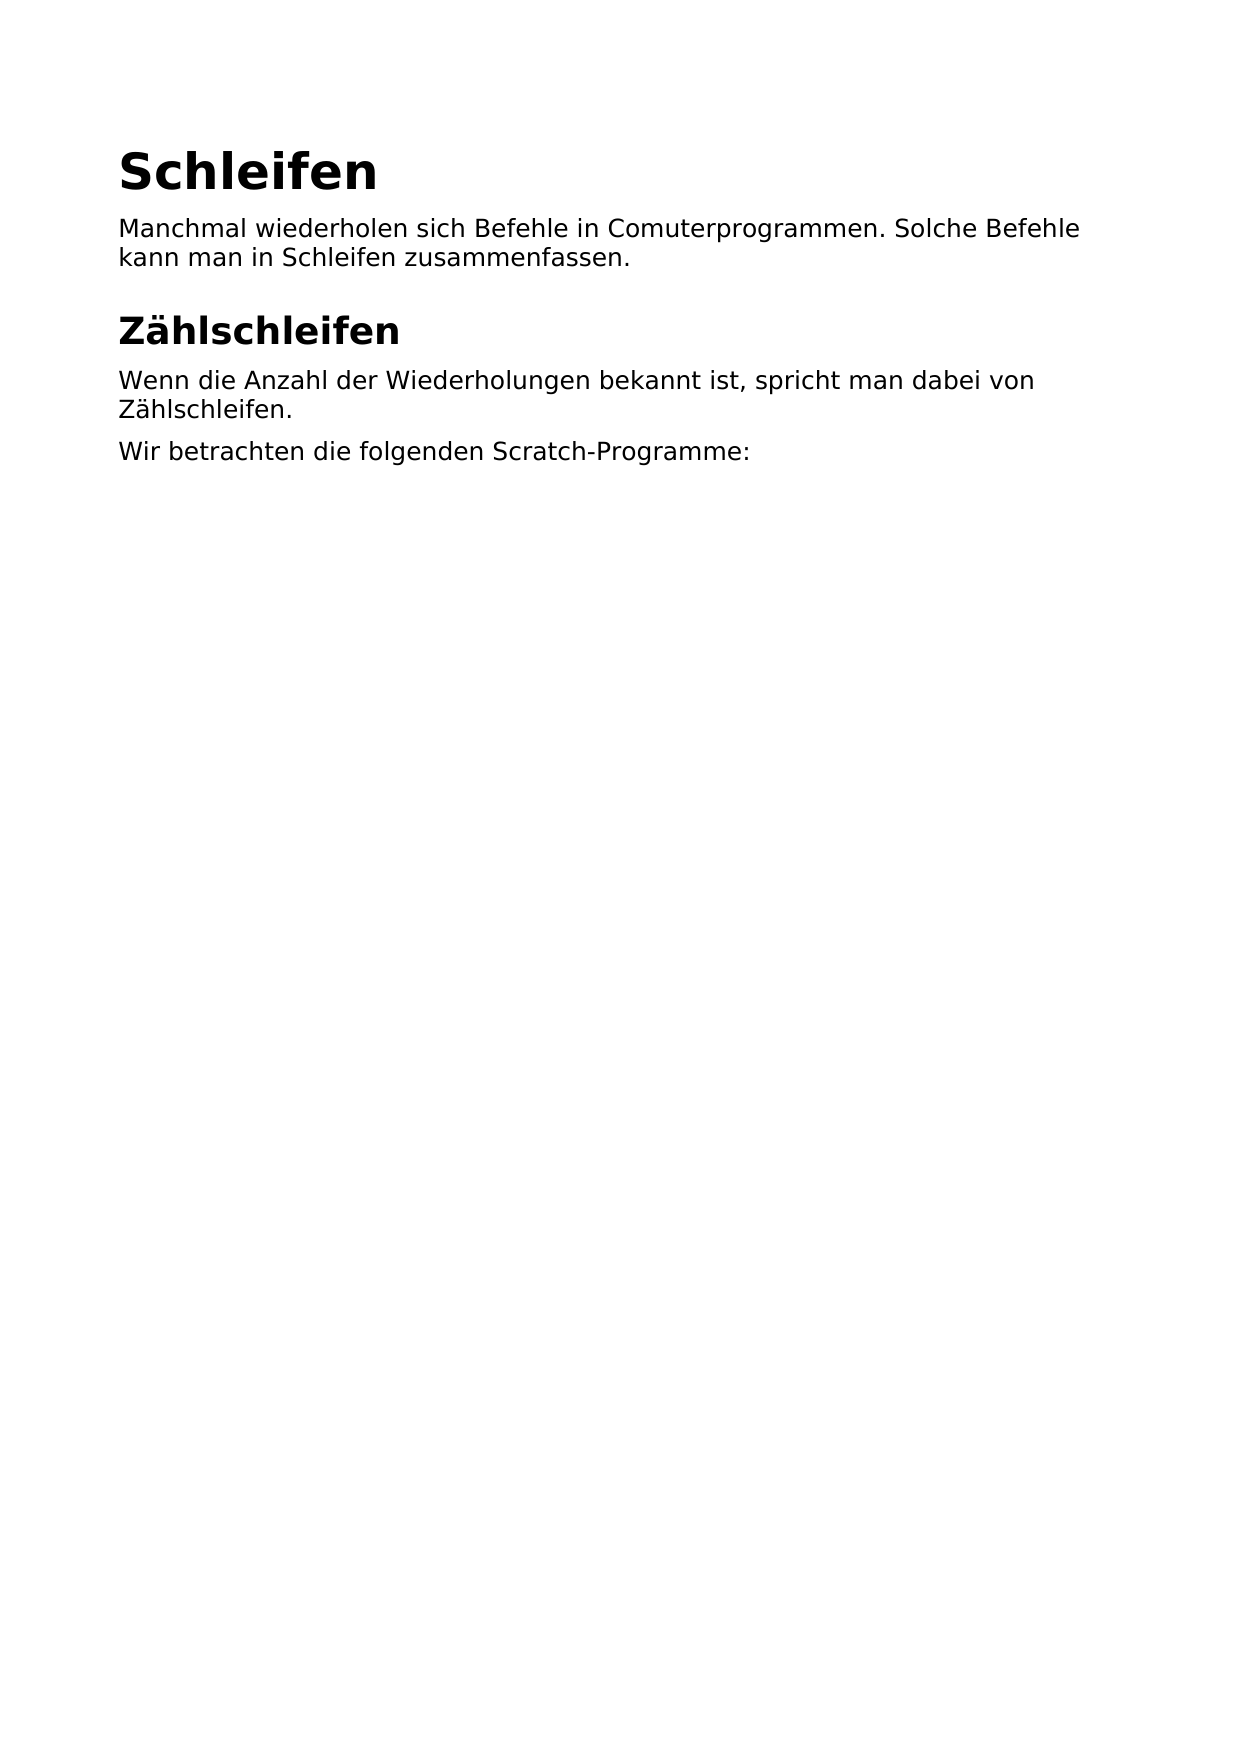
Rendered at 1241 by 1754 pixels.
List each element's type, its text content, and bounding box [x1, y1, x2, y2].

text Manchmal wiederholen sich Befehle in Comuterprogrammen. Solche Befehle kann man in Schleifen zusammenfassen. [118, 214, 1122, 272]
subtitle Schleifen [118, 143, 1122, 201]
subtitle Zählschleifen [118, 310, 1122, 353]
text Wenn die Anzahl der Wiederholungen bekannt ist, spricht man dabei von Zählschleifen. [118, 366, 1122, 424]
text Wir betrachten die folgenden Scratch-Programme: [118, 437, 1122, 466]
